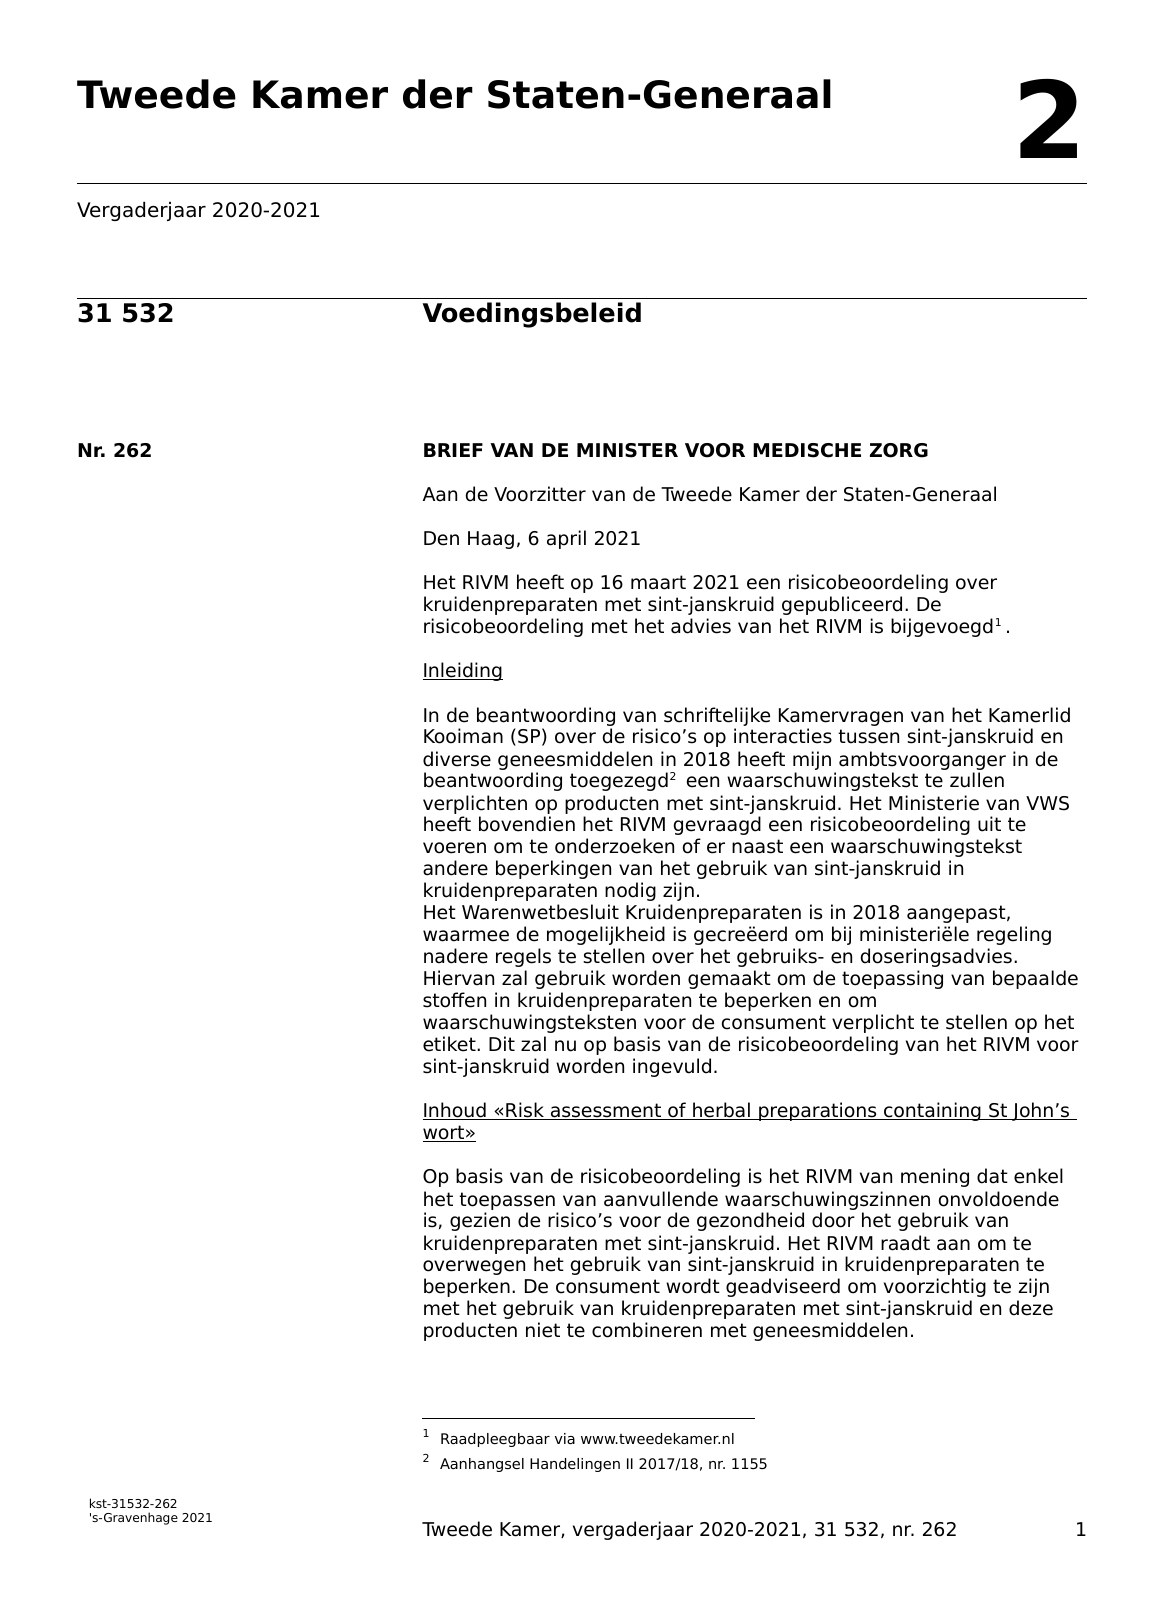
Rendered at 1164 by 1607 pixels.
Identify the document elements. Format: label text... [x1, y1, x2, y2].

subtitle Nr. 262 BRIEF VAN DE MINISTER VOOR MEDISCHE ZORG [77, 440, 1087, 462]
text Aan de Voorzitter van de Tweede Kamer der Staten-Generaal [422, 484, 1087, 506]
text In de beantwoording van schriftelijke Kamervragen van het Kamerlid Kooiman (SP) over de risico’s op interacties tussen sint-janskruid en diverse geneesmiddelen in 2018 heeft mijn ambtsvoorganger in de beantwoording toegezegd een waarschuwingstekst te zullen verplichten op producten met sint-janskruid. Het Ministerie van VWS heeft bovendien het RIVM gevraagd een risicobeoordeling uit te voeren om te onderzoeken of er naast een waarschuwingstekst andere beperkingen van het gebruik van sint-janskruid in kruidenpreparaten nodig zijn. [422, 704, 1087, 902]
table_header 2 [886, 59, 1087, 183]
subtitle 31 532 Voedingsbeleid [77, 299, 1087, 329]
text kst-31532-262 [88, 1497, 323, 1511]
table_header Tweede Kamer der Staten-Generaal [77, 59, 886, 183]
subtitle Inleiding [422, 660, 1087, 682]
subtitle Inhoud «Risk assessment of herbal preparations containing St John’s wort» [422, 1100, 1087, 1144]
text 's-Gravenhage 2021 [88, 1511, 323, 1525]
text Aanhangsel Handelingen II 2017/18, nr. 1155 [422, 1452, 1087, 1474]
text Den Haag, 6 april 2021 [422, 528, 1087, 550]
text Op basis van de risicobeoordeling is het RIVM van mening dat enkel het toepassen van aanvullende waarschuwingszinnen onvoldoende is, gezien de risico’s voor de gezondheid door het gebruik van kruidenpreparaten met sint-janskruid. Het RIVM raadt aan om te overwegen het gebruik van sint-janskruid in kruidenpreparaten te beperken. De consument wordt geadviseerd om voorzichtig te zijn met het gebruik van kruidenpreparaten met sint-janskruid en deze producten niet te combineren met geneesmiddelen. [422, 1166, 1087, 1342]
text Het Warenwetbesluit Kruidenpreparaten is in 2018 aangepast, waarmee de mogelijkheid is gecreëerd om bij ministeriële regeling nadere regels te stellen over het gebruiks- en doseringsadvies. Hiervan zal gebruik worden gemaakt om de toepassing van bepaalde stoffen in kruidenpreparaten te beperken en om waarschuwingsteksten voor de consument verplicht te stellen op het etiket. Dit zal nu op basis van de risicobeoordeling van het RIVM voor sint-janskruid worden ingevuld. [422, 902, 1087, 1078]
text Raadpleegbaar via www.tweedekamer.nl [422, 1427, 1087, 1449]
text Het RIVM heeft op 16 maart 2021 een risicobeoordeling over kruidenpreparaten met sint-janskruid gepubliceerd. De risicobeoordeling met het advies van het RIVM is bijgevoegd. [422, 572, 1087, 638]
table_cell Vergaderjaar 2020-2021 [77, 184, 1087, 298]
